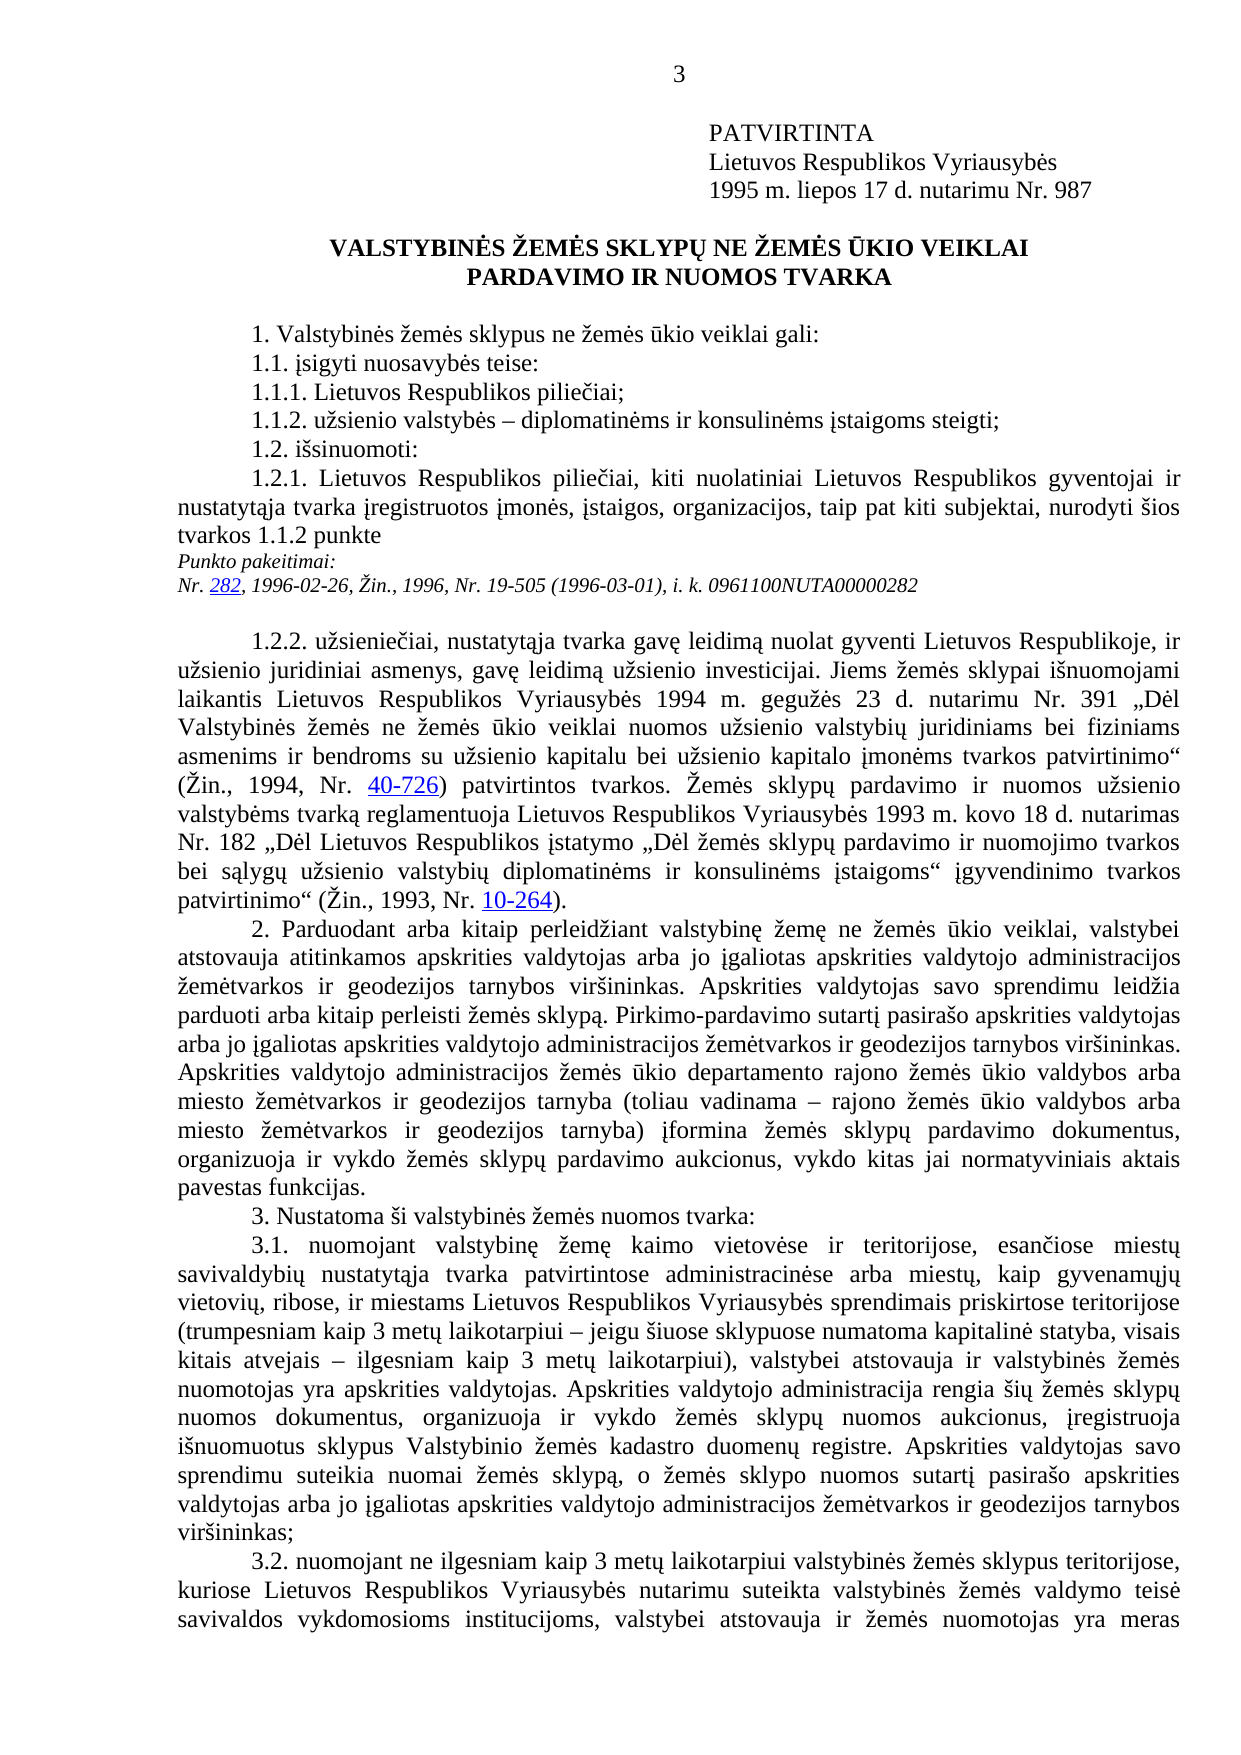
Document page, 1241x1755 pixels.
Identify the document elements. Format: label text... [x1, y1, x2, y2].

text VALSTYBINĖS ŽEMĖS SKLYPŲ NE ŽEMĖS ŪKIO VEIKLAI [177, 233, 1181, 262]
text 3.1. nuomojant valstybinę žemę kaimo vietovėse ir teritorijose, esančiose miestų savivaldybių nustatytąja tvarka patvirtintose administracinėse arba miestų, kaip gyvenamųjų vietovių, ribose, ir miestams Lietuvos Respublikos Vyriausybės sprendimais priskirtose teritorijose (trumpesniam kaip 3 metų laikotarpiui – jeigu šiuose sklypuose numatoma kapitalinė statyba, visais kitais atvejais – ilgesniam kaip 3 metų laikotarpiui), valstybei atstovauja ir valstybinės žemės nuomotojas yra apskrities valdytojas. Apskrities valdytojo administracija rengia šių žemės sklypų nuomos dokumentus, organizuoja ir vykdo žemės sklypų nuomos aukcionus, įregistruoja išnuomuotus sklypus Valstybinio žemės kadastro duomenų registre. Apskrities valdytojas savo sprendimu suteikia nuomai žemės sklypą, o žemės sklypo nuomos sutartį pasirašo apskrities valdytojas arba jo įgaliotas apskrities valdytojo administracijos žemėtvarkos ir geodezijos tarnybos viršininkas; [177, 1230, 1181, 1546]
text PATVIRTINTA [709, 118, 1181, 147]
text 3.2. nuomojant ne ilgesniam kaip 3 metų laikotarpiui valstybinės žemės sklypus teritorijose, kuriose Lietuvos Respublikos Vyriausybės nutarimu suteikta valstybinės žemės valdymo teisė savivaldos vykdomosioms institucijoms, valstybei atstovauja ir žemės nuomotojas yra meras [177, 1546, 1181, 1632]
text 3. Nustatoma ši valstybinės žemės nuomos tvarka: [177, 1201, 1181, 1230]
text 1995 m. liepos 17 d. nutarimu Nr. 987 [177, 176, 1181, 204]
text Punkto pakeitimai: [177, 549, 1181, 573]
text 1.1.2. užsienio valstybės – diplomatinėms ir konsulinėms įstaigoms steigti; [177, 406, 1181, 434]
text PARDAVIMO IR NUOMOS TVARKA [177, 262, 1181, 291]
text Nr. 282, 1996-02-26, Žin., 1996, Nr. 19-505 (1996-03-01), i. k. 0961100NUTA00000282 [177, 573, 1181, 597]
text Lietuvos Respublikos Vyriausybės [177, 147, 1181, 176]
text 1.2.1. Lietuvos Respublikos piliečiai, kiti nuolatiniai Lietuvos Respublikos gyventojai ir nustatytąja tvarka įregistruotos įmonės, įstaigos, organizacijos, taip pat kiti subjektai, nurodyti šios tvarkos 1.1.2 punkte [177, 463, 1181, 549]
text 1.2.2. užsieniečiai, nustatytąja tvarka gavę leidimą nuolat gyventi Lietuvos Respublikoje, ir užsienio juridiniai asmenys, gavę leidimą užsienio investicijai. Jiems žemės sklypai išnuomojami laikantis Lietuvos Respublikos Vyriausybės 1994 m. gegužės 23 d. nutarimu Nr. 391 „Dėl Valstybinės žemės ne žemės ūkio veiklai nuomos užsienio valstybių juridiniams bei fiziniams asmenims ir bendroms su užsienio kapitalu bei užsienio kapitalo įmonėms tvarkos patvirtinimo“ (Žin., 1994, Nr. 40-726) patvirtintos tvarkos. Žemės sklypų pardavimo ir nuomos užsienio valstybėms tvarką reglamentuoja Lietuvos Respublikos Vyriausybės 1993 m. kovo 18 d. nutarimas Nr. 182 „Dėl Lietuvos Respublikos įstatymo „Dėl žemės sklypų pardavimo ir nuomojimo tvarkos bei sąlygų užsienio valstybių diplomatinėms ir konsulinėms įstaigoms“ įgyvendinimo tvarkos patvirtinimo“ (Žin., 1993, Nr. 10-264). [177, 626, 1181, 914]
text 1.1.1. Lietuvos Respublikos piliečiai; [177, 377, 1181, 406]
text 1.1. įsigyti nuosavybės teise: [177, 348, 1181, 377]
text 2. Parduodant arba kitaip perleidžiant valstybinę žemę ne žemės ūkio veiklai, valstybei atstovauja atitinkamos apskrities valdytojas arba jo įgaliotas apskrities valdytojo administracijos žemėtvarkos ir geodezijos tarnybos viršininkas. Apskrities valdytojas savo sprendimu leidžia parduoti arba kitaip perleisti žemės sklypą. Pirkimo-pardavimo sutartį pasirašo apskrities valdytojas arba jo įgaliotas apskrities valdytojo administracijos žemėtvarkos ir geodezijos tarnybos viršininkas. Apskrities valdytojo administracijos žemės ūkio departamento rajono žemės ūkio valdybos arba miesto žemėtvarkos ir geodezijos tarnyba (toliau vadinama – rajono žemės ūkio valdybos arba miesto žemėtvarkos ir geodezijos tarnyba) įformina žemės sklypų pardavimo dokumentus, organizuoja ir vykdo žemės sklypų pardavimo aukcionus, vykdo kitas jai normatyviniais aktais pavestas funkcijas. [177, 914, 1181, 1201]
text 1. Valstybinės žemės sklypus ne žemės ūkio veiklai gali: [177, 319, 1181, 348]
text 1.2. išsinuomoti: [177, 434, 1181, 463]
